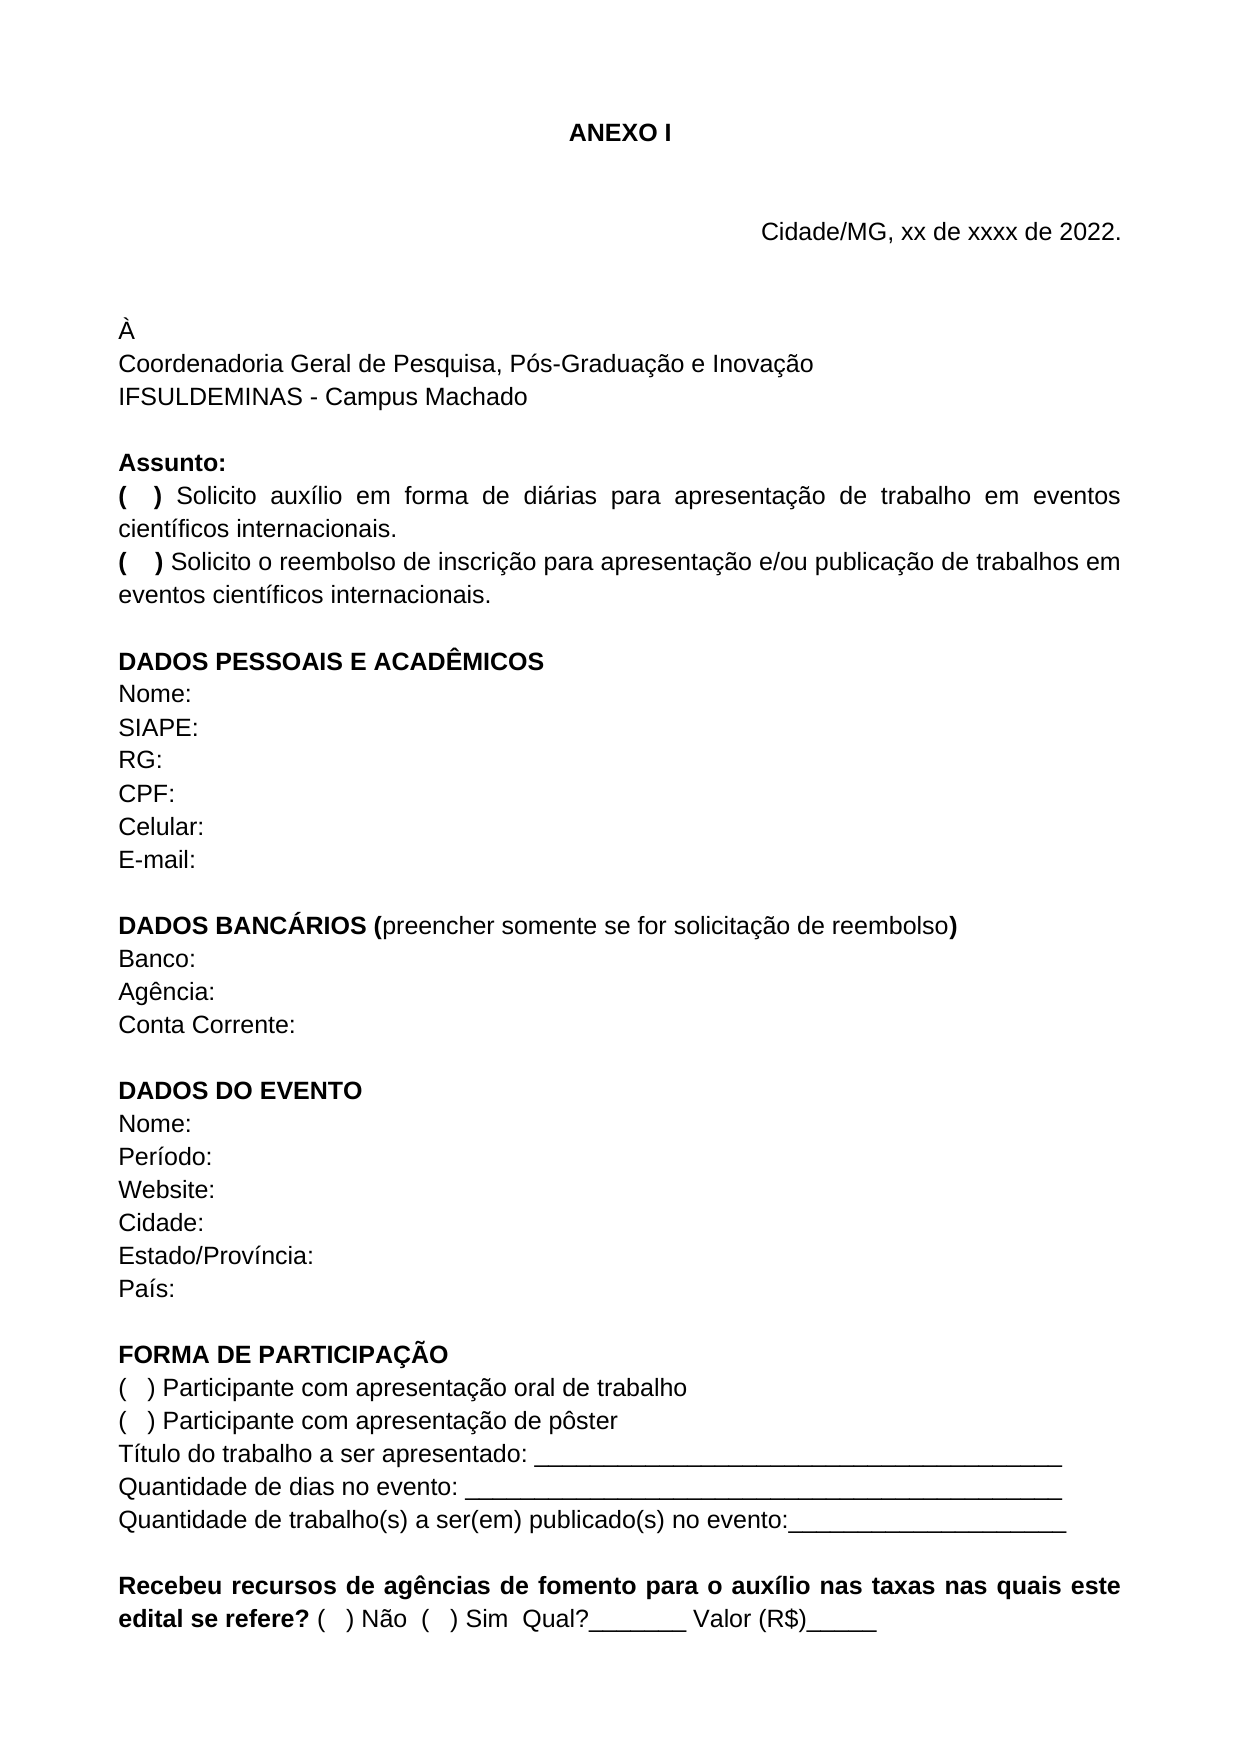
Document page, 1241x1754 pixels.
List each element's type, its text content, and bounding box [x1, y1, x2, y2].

text Nome: [118, 679, 1122, 708]
text Website: [118, 1175, 1122, 1203]
text DADOS PESSOAIS E ACADÊMICOS [118, 646, 1122, 675]
text ( ) Participante com apresentação oral de trabalho [118, 1373, 1122, 1402]
text Estado/Província: [118, 1241, 1122, 1269]
text Coordenadoria Geral de Pesquisa, Pós-Graduação e Inovação [118, 349, 1122, 378]
text Cidade: [118, 1208, 1122, 1237]
text FORMA DE PARTICIPAÇÃO [118, 1340, 1122, 1369]
text Título do trabalho a ser apresentado: ______________________________________ [118, 1439, 1122, 1468]
text Celular: [118, 812, 1122, 840]
text ( ) Solicito o reembolso de inscrição para apresentação e/ou publicação de trabalhos em eventos científicos internacionais. [118, 547, 1122, 609]
text CPF: [118, 778, 1122, 807]
text ( ) Solicito auxílio em forma de diárias para apresentação de trabalho em eventos científicos internacionais. [118, 481, 1122, 543]
text Nome: [118, 1109, 1122, 1137]
text Recebeu recursos de agências de fomento para o auxílio nas taxas nas quais este edital se refere? ( ) Não ( ) Sim Qual?_______ Valor (R$)_____ [118, 1571, 1122, 1633]
text DADOS BANCÁRIOS (preencher somente se for solicitação de reembolso) [118, 911, 1122, 939]
text ANEXO I [118, 118, 1122, 147]
text Conta Corrente: [118, 1010, 1122, 1038]
text ( ) Participante com apresentação de pôster [118, 1406, 1122, 1435]
text Banco: [118, 944, 1122, 972]
text Quantidade de dias no evento: ___________________________________________ [118, 1472, 1122, 1501]
text País: [118, 1274, 1122, 1303]
text Assunto: [118, 448, 1122, 477]
text RG: [118, 746, 1122, 774]
text Quantidade de trabalho(s) a ser(em) publicado(s) no evento:____________________ [118, 1505, 1122, 1534]
text DADOS DO EVENTO [118, 1076, 1122, 1104]
text Cidade/MG, xx de xxxx de 2022. [118, 217, 1122, 246]
text À [118, 316, 1122, 345]
text Agência: [118, 977, 1122, 1005]
text SIAPE: [118, 712, 1122, 741]
text IFSULDEMINAS - Campus Machado [118, 382, 1122, 411]
text Período: [118, 1142, 1122, 1171]
text E-mail: [118, 844, 1122, 873]
